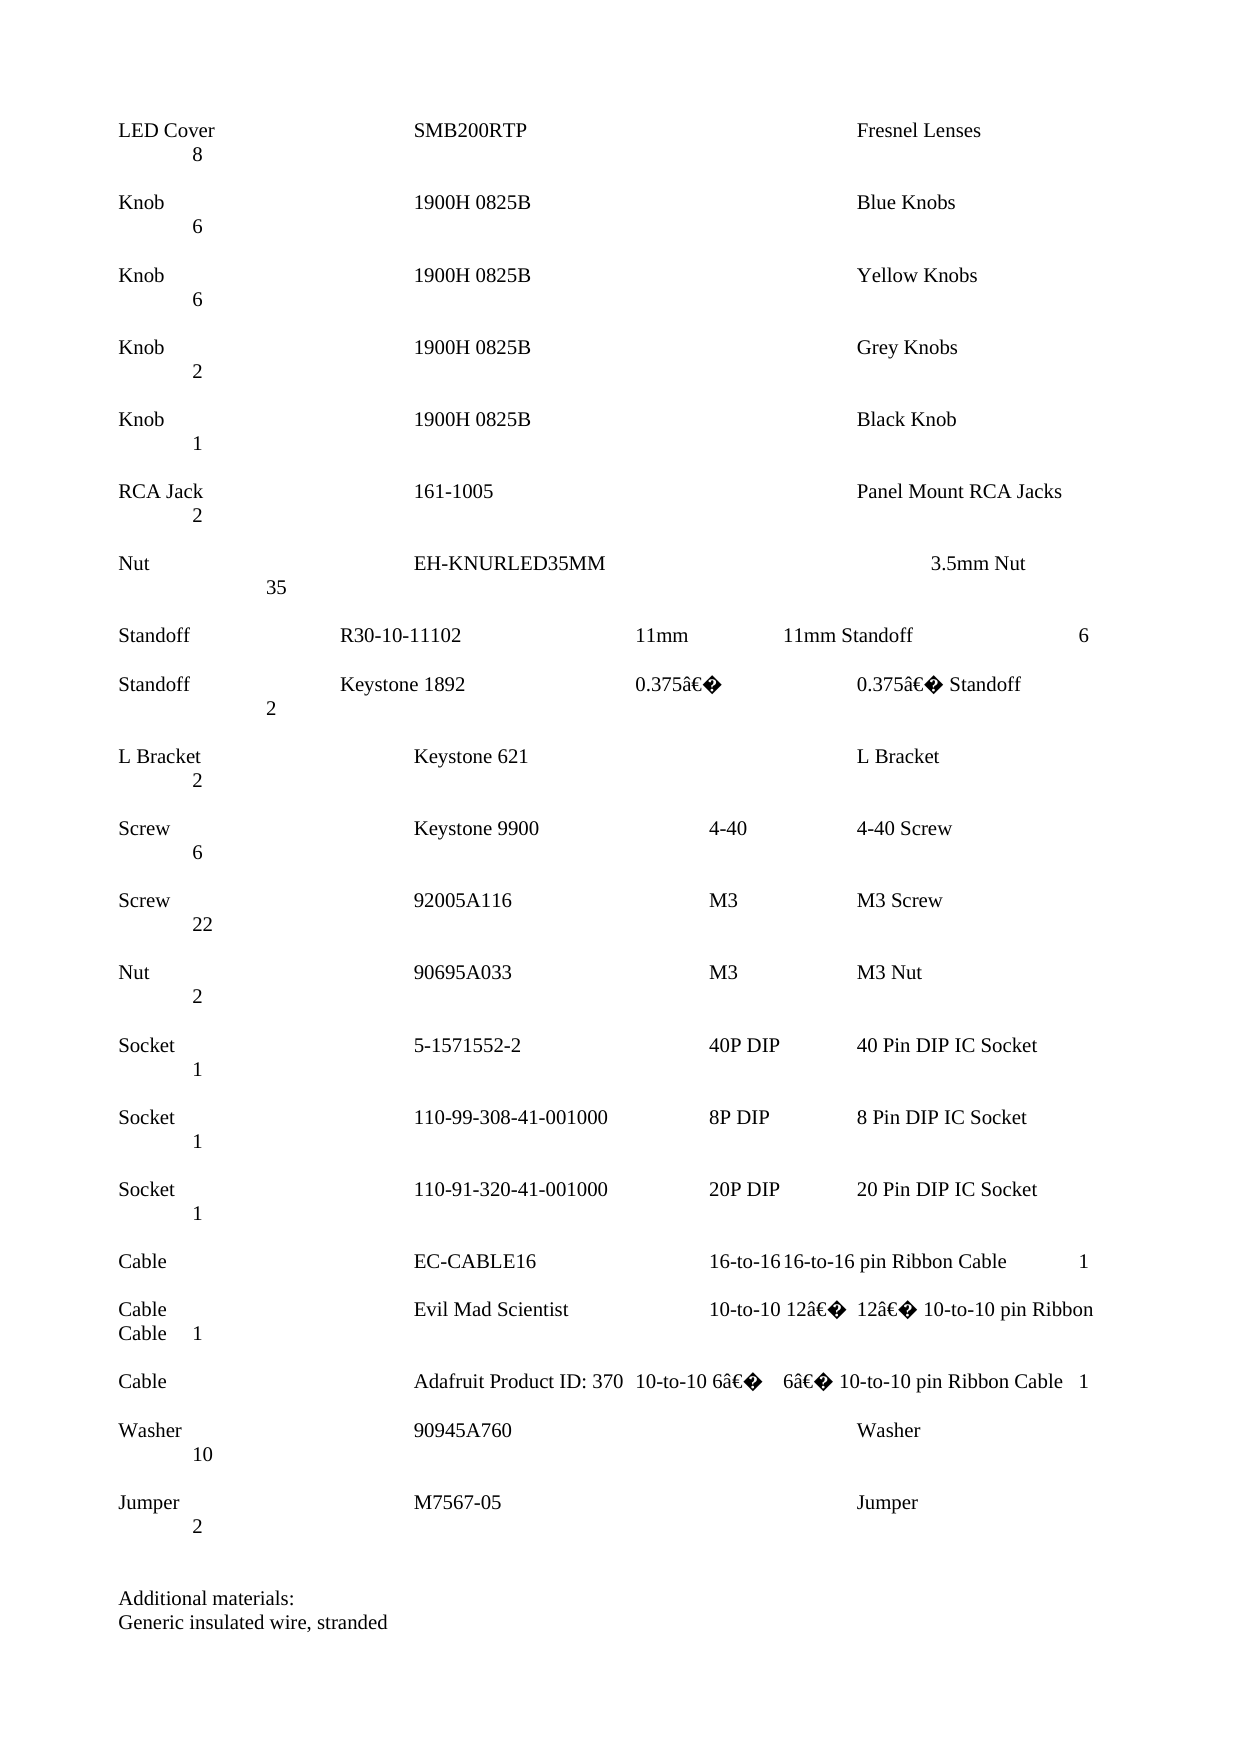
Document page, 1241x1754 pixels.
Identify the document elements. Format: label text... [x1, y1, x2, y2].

text Generic insulated wire, stranded [118, 1610, 1122, 1634]
text Socket 5-1571552-2 40P DIP 40 Pin DIP IC Socket 1 [118, 1032, 1122, 1081]
text Standoff Keystone 1892 0.375â€� 0.375â€� Standoff 2 [118, 672, 1122, 720]
text Screw 92005A116 M3 M3 Screw 22 [118, 888, 1122, 936]
text Cable Adafruit Product ID: 370 10-to-10 6â€� 6â€� 10-to-10 pin Ribbon Cable 1 [118, 1369, 1122, 1393]
text Knob 1900H 0825B Blue Knobs 6 [118, 190, 1122, 238]
text Additional materials: [118, 1586, 1122, 1610]
text Nut EH-KNURLED35MM 3.5mm Nut 35 [118, 551, 1122, 599]
text Knob 1900H 0825B Black Knob 1 [118, 407, 1122, 455]
text LED Cover SMB200RTP Fresnel Lenses 8 [118, 118, 1122, 166]
text Nut 90695A033 M3 M3 Nut 2 [118, 960, 1122, 1008]
text Standoff R30-10-11102 11mm 11mm Standoff 6 [118, 623, 1122, 647]
text Knob 1900H 0825B Yellow Knobs 6 [118, 262, 1122, 311]
text Screw Keystone 9900 4-40 4-40 Screw 6 [118, 816, 1122, 864]
text Socket 110-99-308-41-001000 8P DIP 8 Pin DIP IC Socket 1 [118, 1105, 1122, 1153]
text Cable Evil Mad Scientist 10-to-10 12â€� 12â€� 10-to-10 pin Ribbon Cable 1 [118, 1297, 1122, 1345]
text L Bracket Keystone 621 L Bracket 2 [118, 744, 1122, 792]
text Knob 1900H 0825B Grey Knobs 2 [118, 335, 1122, 383]
text Jumper M7567-05 Jumper 2 [118, 1490, 1122, 1538]
text Cable EC-CABLE16 16-to-16 16-to-16 pin Ribbon Cable 1 [118, 1249, 1122, 1273]
text RCA Jack 161-1005 Panel Mount RCA Jacks 2 [118, 479, 1122, 527]
text Socket 110-91-320-41-001000 20P DIP 20 Pin DIP IC Socket 1 [118, 1177, 1122, 1225]
text Washer 90945A760 Washer 10 [118, 1417, 1122, 1466]
